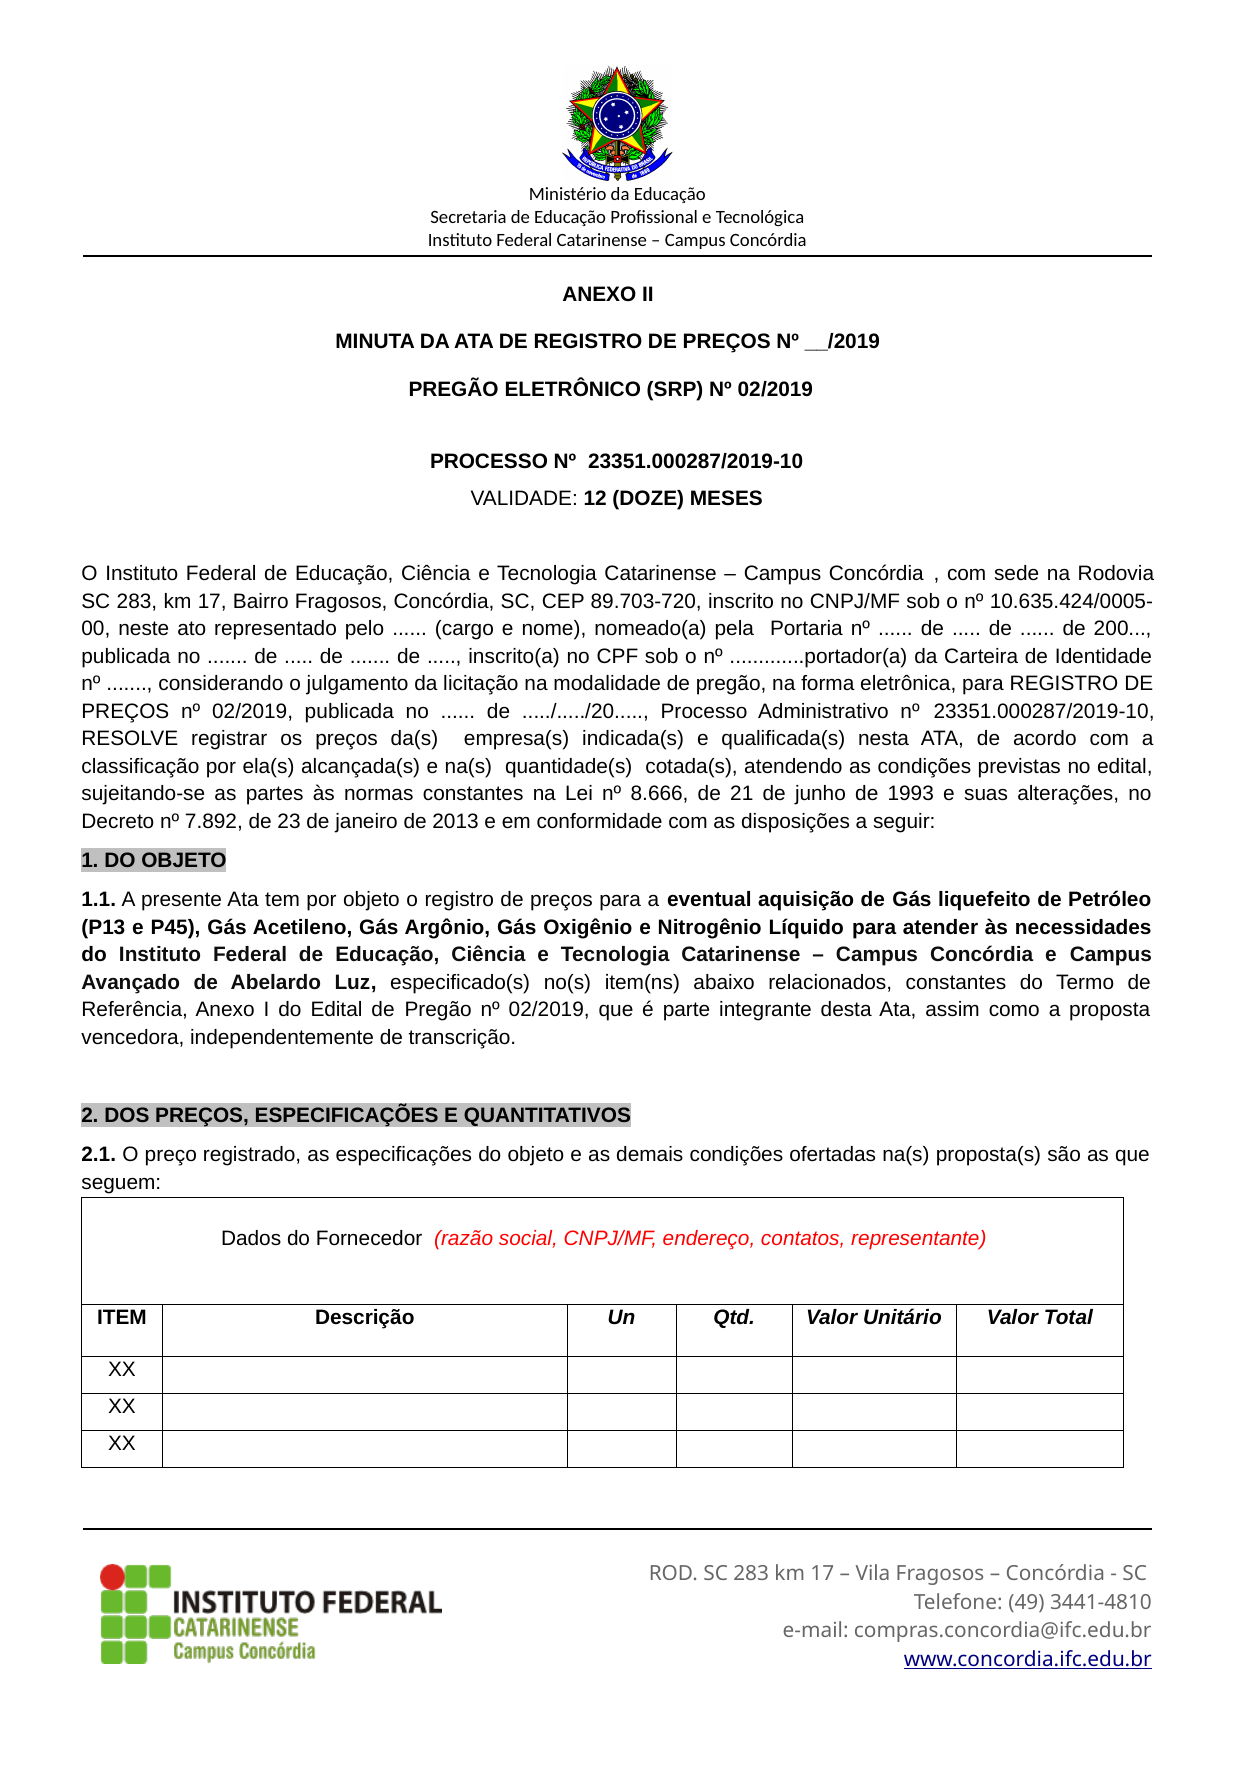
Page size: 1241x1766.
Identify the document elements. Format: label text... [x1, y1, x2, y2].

table_cell [957, 1431, 1123, 1467]
text 2.1. O preço registrado, as especificações do objeto e as demais condições ofertadas na(s) proposta(s) são as que seguem: [81, 1142, 1152, 1194]
text PREGÃO ELETRÔNICO (SRP) Nº 02/2019 [81, 377, 1134, 401]
text MINUTA DA ATA DE REGISTRO DE PREÇOS Nº __/2019 [81, 329, 1134, 353]
text PROCESSO Nº 23351.000287/2019-10 [81, 449, 1152, 473]
table_cell Descrição [163, 1305, 567, 1356]
table_cell [677, 1394, 792, 1430]
text 2. DOS PREÇOS, ESPECIFICAÇÕES E QUANTITATIVOS [81, 1103, 1152, 1127]
text VALIDADE: 12 (DOZE) MESES [81, 486, 1152, 509]
table_cell Un [568, 1305, 676, 1356]
text 1.1. A presente Ata tem por objeto o registro de preços para a eventual aquisição de Gás liquefeito de Petróleo (P13 e P45), Gás Acetileno, Gás Argônio, Gás Oxigênio e Nitrogênio Líquido para atender às necessidades do Instituto Federal de Educação, Ciência e Tecnologia Catarinense – Campus Concórdia e Campus Avançado de Abelardo Luz, especificado(s) no(s) item(ns) abaixo relacionados, constantes do Termo de Referência, Anexo I do Edital de Pregão nº 02/2019, que é parte integrante desta Ata, assim como a proposta vencedora, independentemente de transcrição. [81, 887, 1152, 1048]
table_cell Valor Total [957, 1305, 1123, 1356]
table_cell XX [82, 1431, 162, 1467]
table_cell ITEM [82, 1305, 162, 1356]
table_cell XX [82, 1394, 162, 1430]
table_cell [163, 1394, 567, 1430]
text O Instituto Federal de Educação, Ciência e Tecnologia Catarinense – Campus Concórdia , com sede na Rodovia SC 283, km 17, Bairro Fragosos, Concórdia, SC, CEP 89.703-720, inscrito no CNPJ/MF sob o nº 10.635.424/0005-00, neste ato representado pelo ...... (cargo e nome), nomeado(a) pela Portaria nº ...... de ..... de ...... de 200..., publicada no ....... de ..... de ....... de ....., inscrito(a) no CPF sob o nº .............portador(a) da Carteira de Identidade nº ......., considerando o julgamento da licitação na modalidade de pregão, na forma eletrônica, para REGISTRO DE PREÇOS nº 02/2019, publicada no ...... de ...../...../20....., Processo Administrativo nº 23351.000287/2019-10, RESOLVE registrar os preços da(s) empresa(s) indicada(s) e qualificada(s) nesta ATA, de acordo com a classificação por ela(s) alcançada(s) e na(s) quantidade(s) cotada(s), atendendo as condições previstas no edital, sujeitando-se as partes às normas constantes na Lei nº 8.666, de 21 de junho de 1993 e suas alterações, no Decreto nº 7.892, de 23 de janeiro de 2013 e em conformidade com as disposições a seguir: [81, 561, 1154, 832]
table_cell [163, 1357, 567, 1393]
table_cell [677, 1357, 792, 1393]
table_cell [163, 1431, 567, 1467]
table_cell XX [82, 1357, 162, 1393]
table_cell [677, 1431, 792, 1467]
text 1. DO OBJETO [81, 848, 1152, 872]
table_cell [568, 1394, 676, 1430]
table_cell [957, 1394, 1123, 1430]
table_header Dados do Fornecedor (razão social, CNPJ/MF, endereço, contatos, representante) [82, 1198, 1123, 1304]
table_cell Qtd. [677, 1305, 792, 1356]
table_cell [568, 1357, 676, 1393]
picture [100, 1564, 442, 1664]
table_cell [957, 1357, 1123, 1393]
table_cell [793, 1431, 956, 1467]
table_cell Valor Unitário [793, 1305, 956, 1356]
table_cell [793, 1394, 956, 1430]
table_cell [793, 1357, 956, 1393]
text ANEXO ii [81, 281, 1134, 305]
table_cell [568, 1431, 676, 1467]
